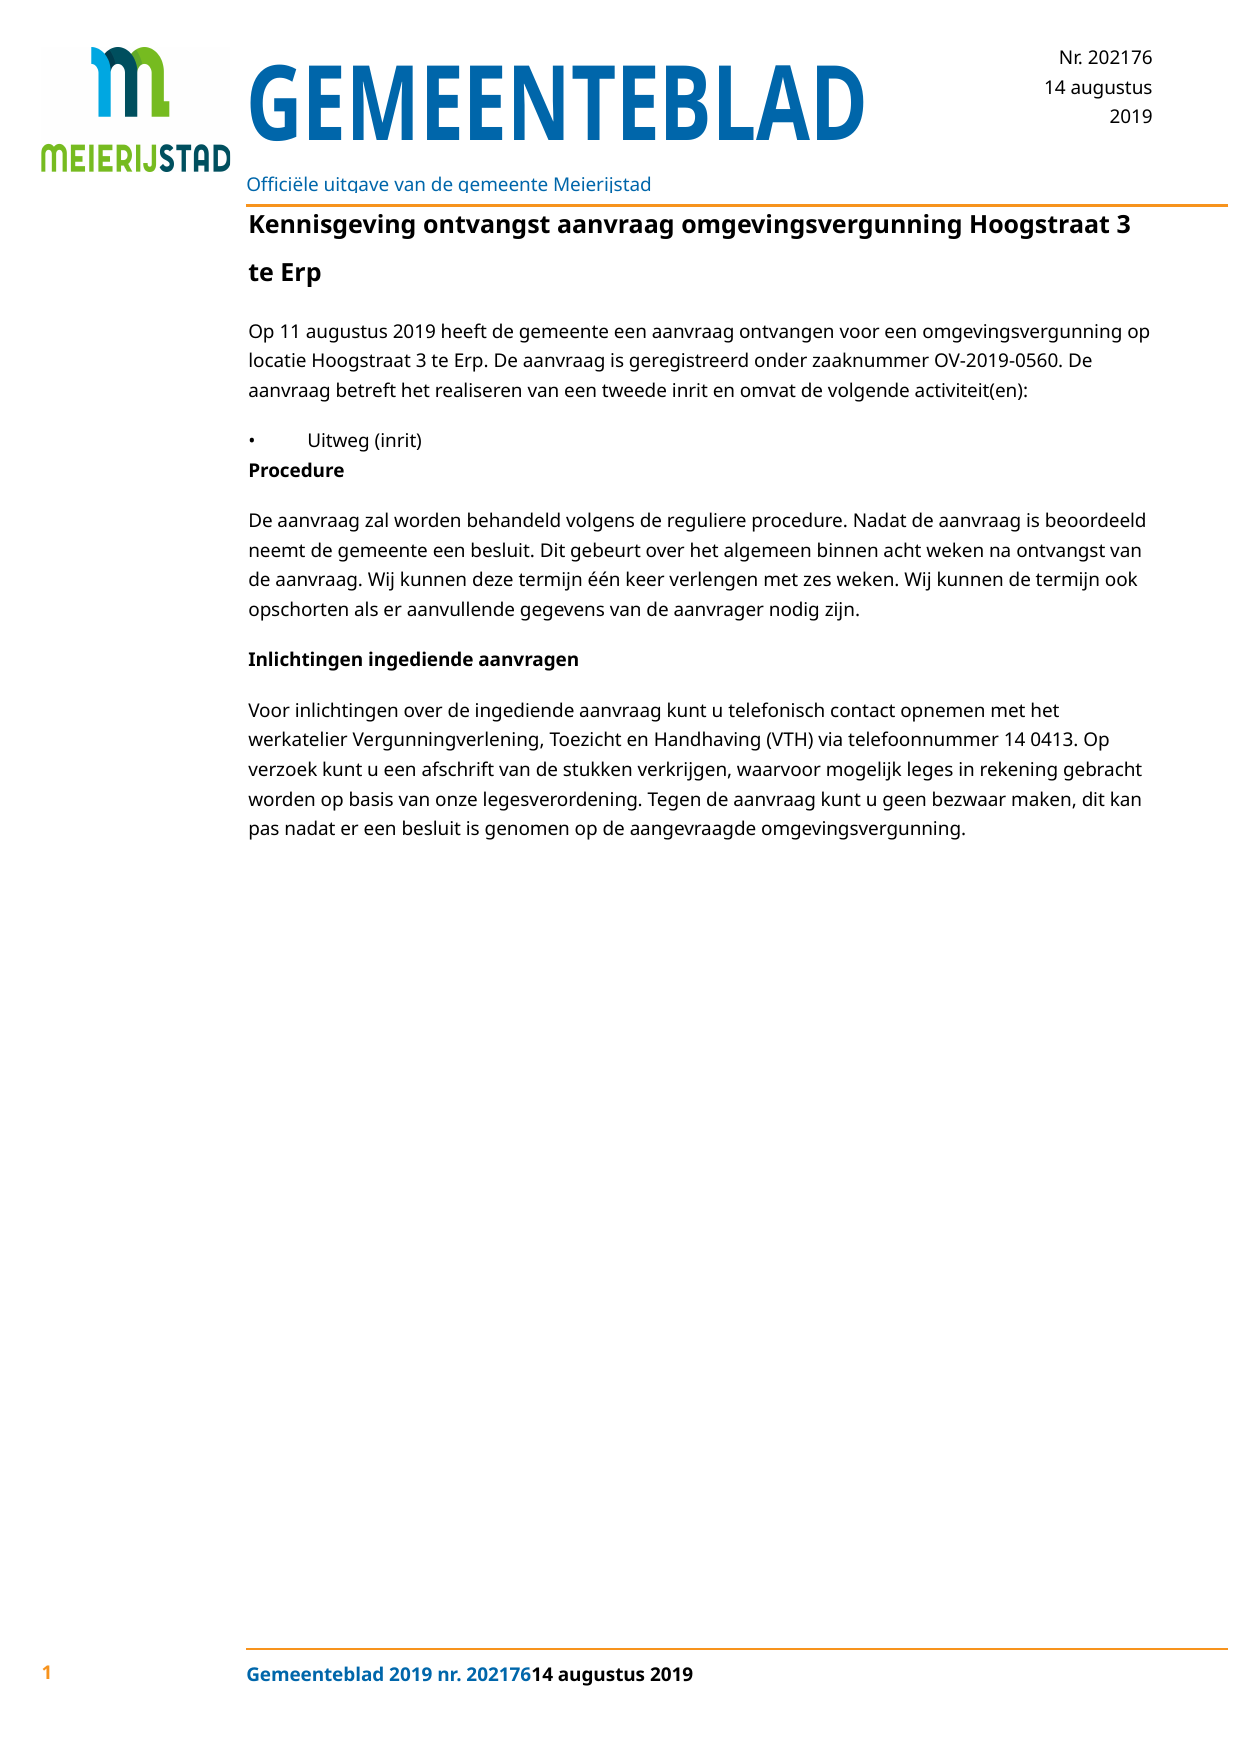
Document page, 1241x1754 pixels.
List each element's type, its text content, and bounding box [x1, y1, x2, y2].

picture [41, 47, 231, 172]
text Op 11 augustus 2019 heeft de gemeente een aanvraag ontvangen voor een omgevingsvergunning op locatie Hoogstraat 3 te Erp. De aanvraag is geregistreerd onder zaaknummer OV-2019-0560. De aanvraag betreft het realiseren van een tweede inrit en omvat de volgende activiteit(en): [248, 318, 1152, 403]
list Uitweg (inrit) [248, 427, 1152, 453]
text Kennisgeving ontvangst aanvraag omgevingsvergunning Hoogstraat 3 te Erp [248, 207, 1152, 288]
text Voor inlichtingen over de ingediende aanvraag kunt u telefonisch contact opnemen met het werkatelier Vergunningverlening, Toezicht en Handhaving (VTH) via telefoonnummer 14 0413. Op verzoek kunt u een afschrift van de stukken verkrijgen, waarvoor mogelijk leges in rekening gebracht worden op basis van onze legesverordening. Tegen de aanvraag kunt u geen bezwaar maken, dit kan pas nadat er een besluit is genomen op de aangevraagde omgevingsvergunning. [248, 697, 1152, 841]
text Inlichtingen ingediende aanvragen [248, 647, 1152, 672]
text De aanvraag zal worden behandeld volgens de reguliere procedure. Nadat de aanvraag is beoordeeld neemt de gemeente een besluit. Dit gebeurt over het algemeen binnen acht weken na ontvangst van de aanvraag. Wij kunnen deze termijn één keer verlengen met zes weken. Wij kunnen de termijn ook opschorten als er aanvullende gegevens van de aanvrager nodig zijn. [248, 507, 1152, 622]
text Procedure [248, 457, 1152, 483]
